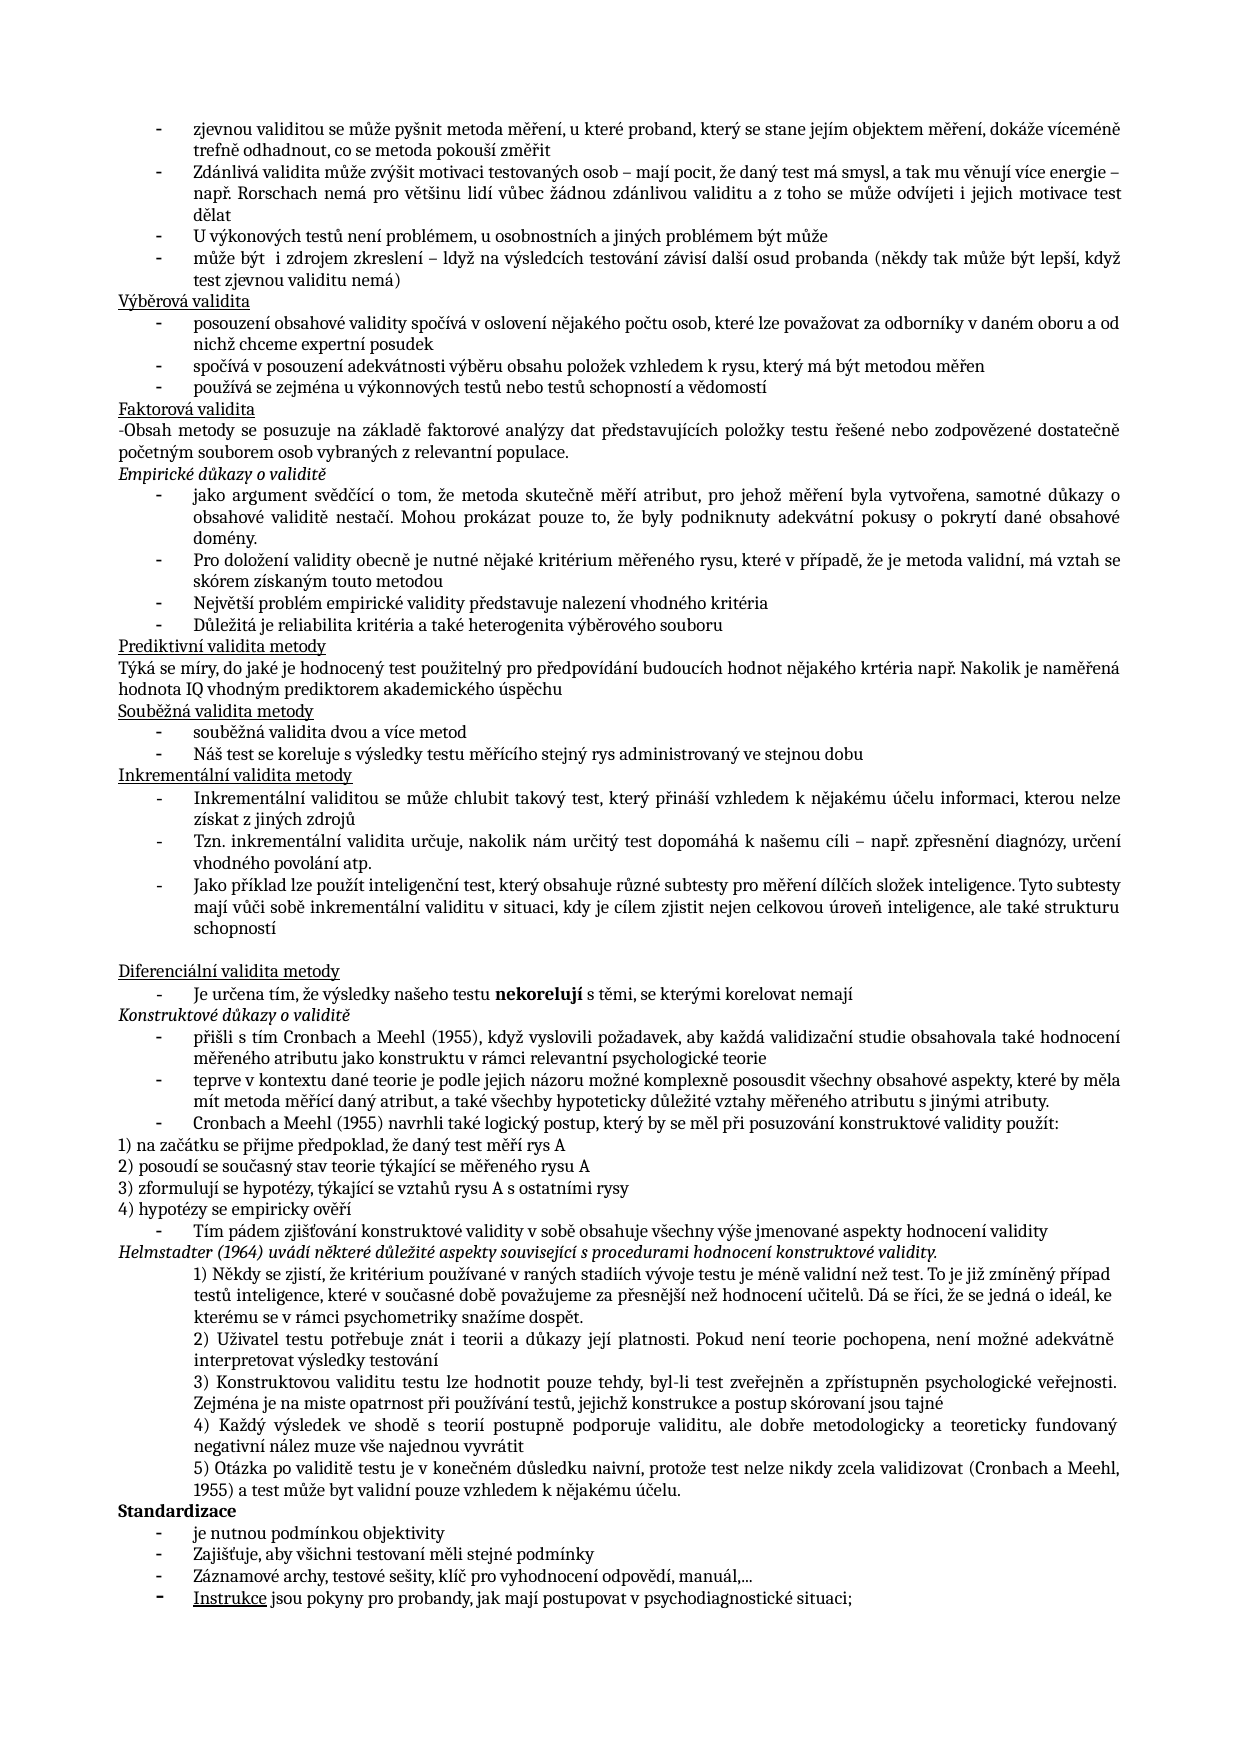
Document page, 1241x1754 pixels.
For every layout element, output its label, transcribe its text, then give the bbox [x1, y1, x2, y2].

list Důležitá je reliabilita kritéria a také heterogenita výběrového souboru [156, 614, 1122, 636]
list Cronbach a Meehl (1955) navrhli také logický postup, který by se měl při posuzování konstruktové validity použít: [156, 1112, 1122, 1134]
list Zdánlivá validita může zvýšit motivaci testovaných osob – mají pocit, že daný test má smysl, a tak mu věnují více energie – např. Rorschach nemá pro většinu lidí vůbec žádnou zdánlivou validitu a z toho se může odvíjeti i jejich motivace test dělat [156, 161, 1122, 226]
text 3) Konstruktovou validitu testu lze hodnotit pouze tehdy, byl-li test zveřejněn a zpřístupněn psychologické veřejnosti. Zejména je na miste opatrnost při používání testů, jejichž konstrukce a postup skórovaní jsou tajné [194, 1371, 1118, 1414]
list Je určena tím, že výsledky našeho testu nekorelují s těmi, se kterými korelovat nemají [156, 982, 1122, 1005]
text Diferenciální validita metody [118, 961, 1122, 982]
text 2) Uživatel testu potřebuje znát i teorii a důkazy její platnosti. Pokud není teorie pochopena, není možné adekvátně interpretovat výsledky testování [194, 1328, 1116, 1371]
text Prediktivní validita metody [118, 636, 1122, 657]
list spočívá v posouzení adekvátnosti výběru obsahu položek vzhledem k rysu, který má být metodou měřen [156, 355, 1122, 377]
text Empirické důkazy o validitě [118, 463, 1122, 485]
list Zajišťuje, aby všichni testovaní měli stejné podmínky [156, 1544, 1122, 1565]
list Záznamové archy, testové sešity, klíč pro vyhodnocení odpovědí, manuál,... [156, 1565, 1122, 1587]
list je nutnou podmínkou objektivity [156, 1522, 1122, 1544]
list posouzení obsahové validity spočívá v oslovení nějakého počtu osob, které lze považovat za odborníky v daném oboru a od nichž chceme expertní posudek [156, 312, 1122, 355]
list Největší problém empirické validity představuje nalezení vhodného kritéria [156, 592, 1122, 614]
list může být i zdrojem zkreslení – ldyž na výsledcích testování závisí další osud probanda (někdy tak může být lepší, když test zjevnou validitu nemá) [156, 247, 1122, 291]
list přišli s tím Cronbach a Meehl (1955), když vyslovili požadavek, aby každá validizační studie obsahovala také hodnocení měřeného atributu jako konstruktu v rámci relevantní psychologické teorie [156, 1026, 1122, 1069]
text Souběžná validita metody [118, 700, 1122, 722]
list teprve v kontextu dané teorie je podle jejich názoru možné komplexně posousdit všechny obsahové aspekty, které by měla mít metoda měřící daný atribut, a také všechby hypoteticky důležité vztahy měřeného atributu s jinými atributy. [156, 1069, 1122, 1112]
text Inkrementální validita metody [118, 765, 1122, 787]
text Týká se míry, do jaké je hodnocený test použitelný pro předpovídání budoucích hodnot nějakého krtéria např. Nakolik je naměřená hodnota IQ vhodným prediktorem akademického úspěchu [118, 657, 1122, 700]
text 1) Někdy se zjistí, že kritérium používané v raných stadiích vývoje testu je méně validní než test. To je již zmíněný případ testů inteligence, které v současné době považujeme za přesnější než hodnocení učitelů. Dá se říci, že se jedná o ideál, ke kterému se v rámci psychometriky snažíme dospět. [194, 1263, 1114, 1328]
list Náš test se koreluje s výsledky testu měřícího stejný rys administrovaný ve stejnou dobu [156, 743, 1122, 765]
text 5) Otázka po validitě testu je v konečném důsledku naivní, protože test nelze nikdy zcela validizovat (Cronbach a Meehl, 1955) a test může byt validní pouze vzhledem k nějakému účelu. [194, 1457, 1122, 1501]
text 1) na začátku se přijme předpoklad, že daný test měří rys A [118, 1134, 1122, 1156]
text Helmstadter (1964) uvádí některé důležité aspekty související s procedurami hodnocení konstruktové validity. [118, 1242, 1111, 1263]
list Tzn. inkrementální validita určuje, nakolik nám určitý test dopomáhá k našemu cíli – např. zpřesnění diagnózy, určení vhodného povolání atp. [156, 830, 1122, 874]
list zjevnou validitou se může pyšnit metoda měření, u které proband, který se stane jejím objektem měření, dokáže víceméně trefně odhadnout, co se metoda pokouší změřit [156, 118, 1122, 161]
text Faktorová validita [118, 398, 1122, 420]
list Inkrementální validitou se může chlubit takový test, který přináší vzhledem k nějakému účelu informaci, kterou nelze získat z jiných zdrojů [156, 787, 1122, 830]
list Instrukce jsou pokyny pro probandy, jak mají postupovat v psychodiagnostické situaci; [156, 1587, 1122, 1609]
list jako argument svědčící o tom, že metoda skutečně měří atribut, pro jehož měření byla vytvořena, samotné důkazy o obsahové validitě nestačí. Mohou prokázat pouze to, že byly podniknuty adekvátní pokusy o pokrytí dané obsahové domény. [156, 485, 1122, 549]
text -Obsah metody se posuzuje na základě faktorové analýzy dat představujících položky testu řešené nebo zodpovězené dostatečně početným souborem osob vybraných z relevantní populace. [118, 420, 1122, 463]
text Standardizace [118, 1501, 1122, 1522]
list Jako příklad lze použít inteligenční test, který obsahuje různé subtesty pro měření dílčích složek inteligence. Tyto subtesty mají vůči sobě inkrementální validitu v situaci, kdy je cílem zjistit nejen celkovou úroveň inteligence, ale také strukturu schopností [156, 874, 1122, 939]
text 4) hypotézy se empiricky ověří [118, 1199, 1122, 1220]
text 2) posoudí se současný stav teorie týkající se měřeného rysu A [118, 1156, 1122, 1177]
text Konstruktové důkazy o validitě [118, 1005, 1122, 1026]
list Tím pádem zjišťování konstruktové validity v sobě obsahuje všechny výše jmenované aspekty hodnocení validity [156, 1220, 1122, 1242]
list Pro doložení validity obecně je nutné nějaké kritérium měřeného rysu, které v případě, že je metoda validní, má vztah se skórem získaným touto metodou [156, 549, 1122, 592]
list používá se zejména u výkonnových testů nebo testů schopností a vědomostí [156, 377, 1122, 398]
text 3) zformulují se hypotézy, týkající se vztahů rysu A s ostatními rysy [118, 1177, 1122, 1199]
text Výběrová validita [118, 291, 1122, 312]
list souběžná validita dvou a více metod [156, 722, 1122, 743]
list U výkonových testů není problémem, u osobnostních a jiných problémem být může [156, 226, 1122, 247]
text 4) Každý výsledek ve shodě s teorií postupně podporuje validitu, ale dobře metodologicky a teoreticky fundovaný negativní nález muze vše najednou vyvrátit [194, 1414, 1120, 1457]
